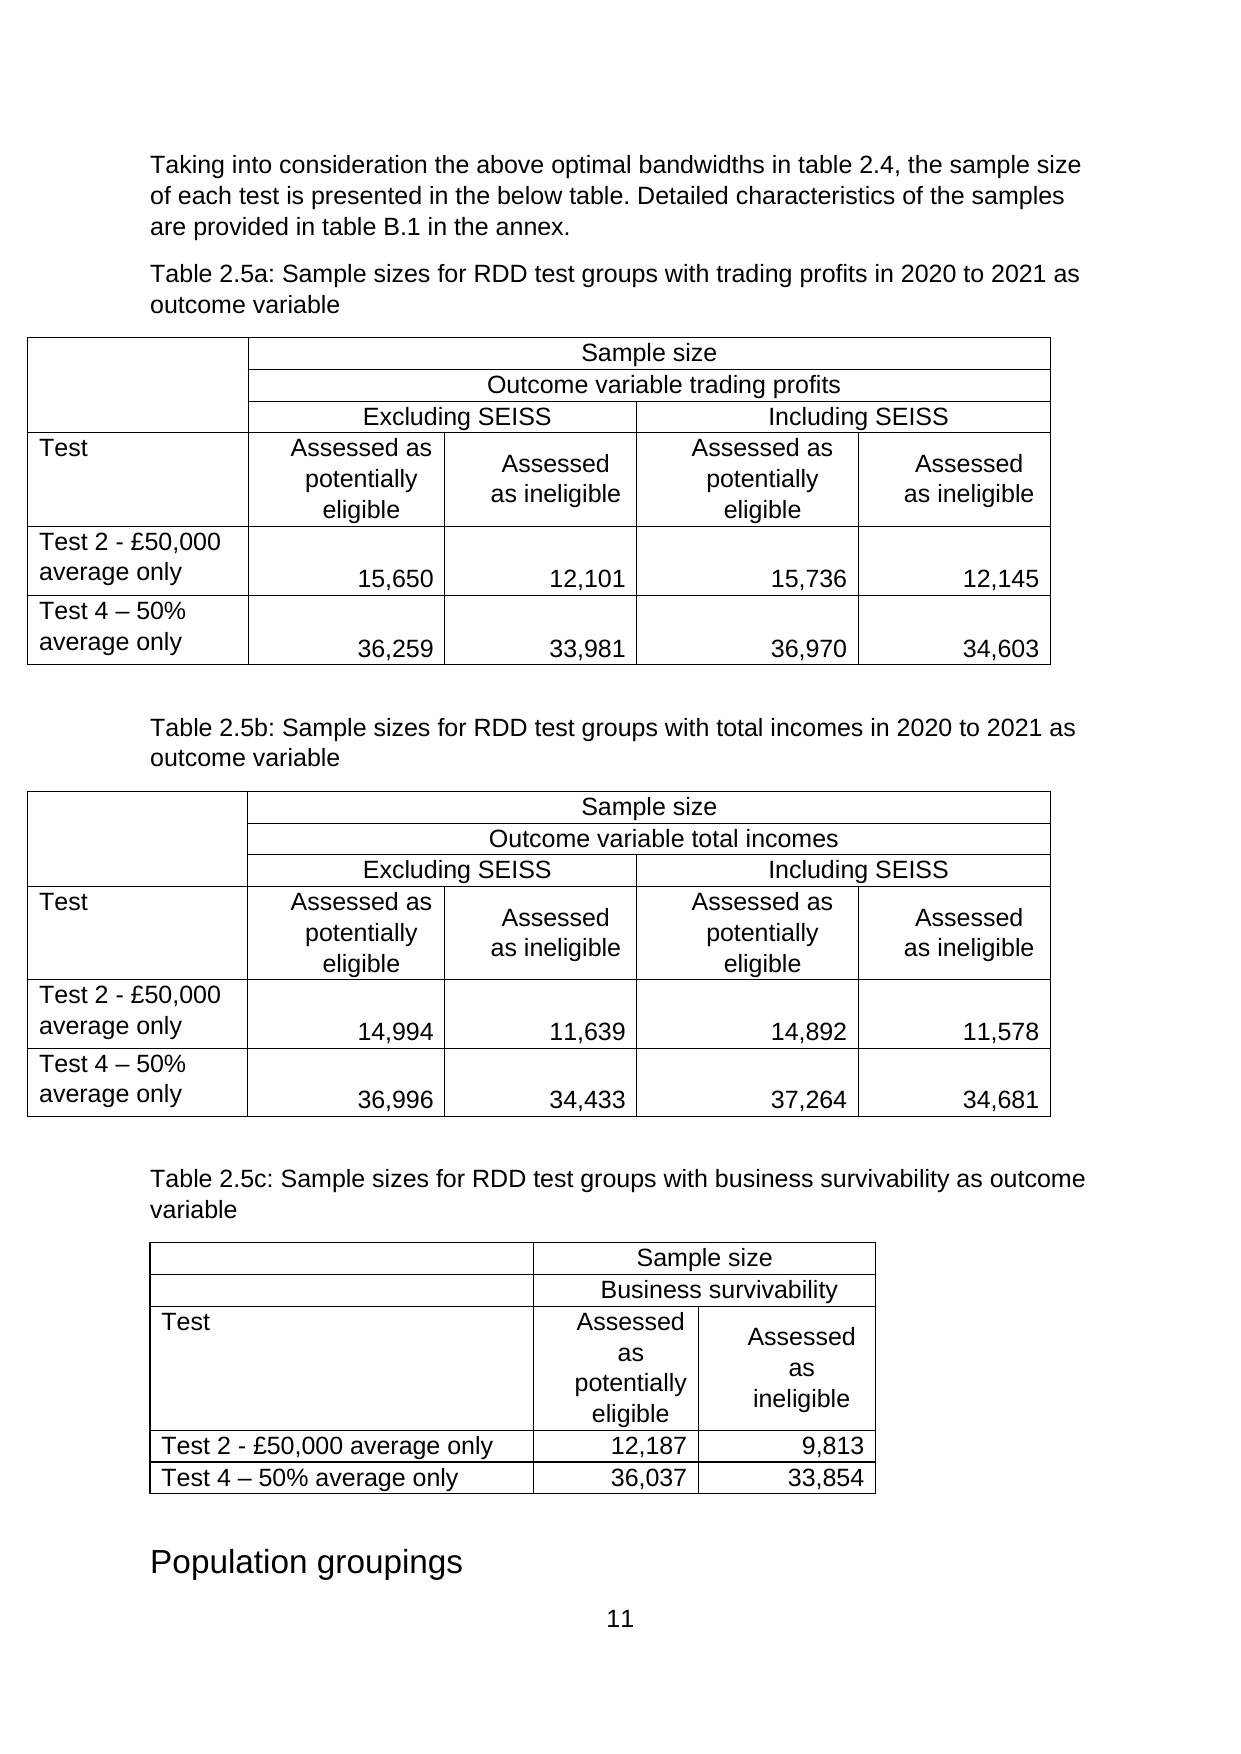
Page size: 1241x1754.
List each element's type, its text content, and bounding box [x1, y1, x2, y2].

table_cell Test 2 - £50,000 average only [28, 980, 247, 1048]
table_cell 11,578 [859, 980, 1050, 1048]
table_cell Business survivability [534, 1275, 875, 1306]
table_cell 34,603 [859, 596, 1050, 664]
table_cell 9,813 [699, 1431, 875, 1461]
text Table 2.5a: Sample sizes for RDD test groups with trading profits in 2020 to 2021 as outcome variable [150, 259, 1090, 318]
table_cell Assessed as potentially eligible [637, 433, 858, 526]
table_cell 36,259 [249, 596, 444, 664]
table_cell 33,981 [445, 596, 636, 664]
table_cell Including SEISS [637, 402, 1050, 432]
table_cell Test 4 – 50% average only [28, 596, 248, 664]
table_cell Assessed as ineligible [859, 887, 1050, 979]
table_cell Outcome variable trading profits [249, 370, 1050, 401]
table_cell 12,187 [534, 1431, 698, 1461]
table_cell 15,650 [249, 527, 444, 595]
table_cell 11,639 [445, 980, 636, 1048]
table_cell Test [151, 1307, 533, 1430]
table_cell Test [28, 433, 248, 526]
table_header Sample size [248, 792, 1050, 823]
table_cell Assessed as ineligible [445, 433, 636, 526]
table_cell Assessed as ineligible [699, 1307, 875, 1430]
table_cell 15,736 [637, 527, 858, 595]
table_cell 36,970 [637, 596, 858, 664]
table_cell Assessed as potentially eligible [637, 887, 858, 979]
table_cell Test 4 – 50% average only [28, 1049, 247, 1116]
text Population groupings [150, 1542, 1090, 1580]
table_header [28, 338, 248, 432]
text Taking into consideration the above optimal bandwidths in table 2.4, the sample size of each test is presented in the below table. Detailed characteristics of the samples are provided in table B.1 in the annex. [150, 150, 1090, 240]
table_cell Assessed as potentially eligible [534, 1307, 698, 1430]
table_cell 14,994 [248, 980, 444, 1048]
table_cell Including SEISS [637, 855, 1050, 886]
table_header Sample size [534, 1243, 875, 1274]
table_cell Excluding SEISS [249, 402, 636, 432]
table_header [28, 792, 247, 886]
table_cell 37,264 [637, 1049, 858, 1116]
table_cell 34,681 [859, 1049, 1050, 1116]
table_cell 34,433 [445, 1049, 636, 1116]
table_cell [151, 1275, 533, 1306]
table_cell Outcome variable total incomes [248, 824, 1050, 854]
table_cell Test 2 - £50,000 average only [28, 527, 248, 595]
table_cell 36,037 [534, 1463, 698, 1493]
text Table 2.5b: Sample sizes for RDD test groups with total incomes in 2020 to 2021 as outcome variable [150, 713, 1090, 772]
table_cell Assessed as ineligible [445, 887, 636, 979]
table_cell 36,996 [248, 1049, 444, 1116]
table_cell Test [28, 887, 247, 979]
table_cell Assessed as ineligible [859, 433, 1050, 526]
table_cell Assessed as potentially eligible [248, 887, 444, 979]
table_header Sample size [249, 338, 1050, 369]
table_cell 14,892 [637, 980, 858, 1048]
table_cell 12,101 [445, 527, 636, 595]
table_cell 33,854 [699, 1463, 875, 1493]
table_cell Excluding SEISS [248, 855, 636, 886]
text Table 2.5c: Sample sizes for RDD test groups with business survivability as outcome variable [150, 1164, 1090, 1223]
table_cell Test 4 – 50% average only [151, 1463, 533, 1493]
table_header [151, 1243, 533, 1274]
table_cell Test 2 - £50,000 average only [151, 1431, 533, 1461]
table_cell Assessed as potentially eligible [249, 433, 444, 526]
table_cell 12,145 [859, 527, 1050, 595]
